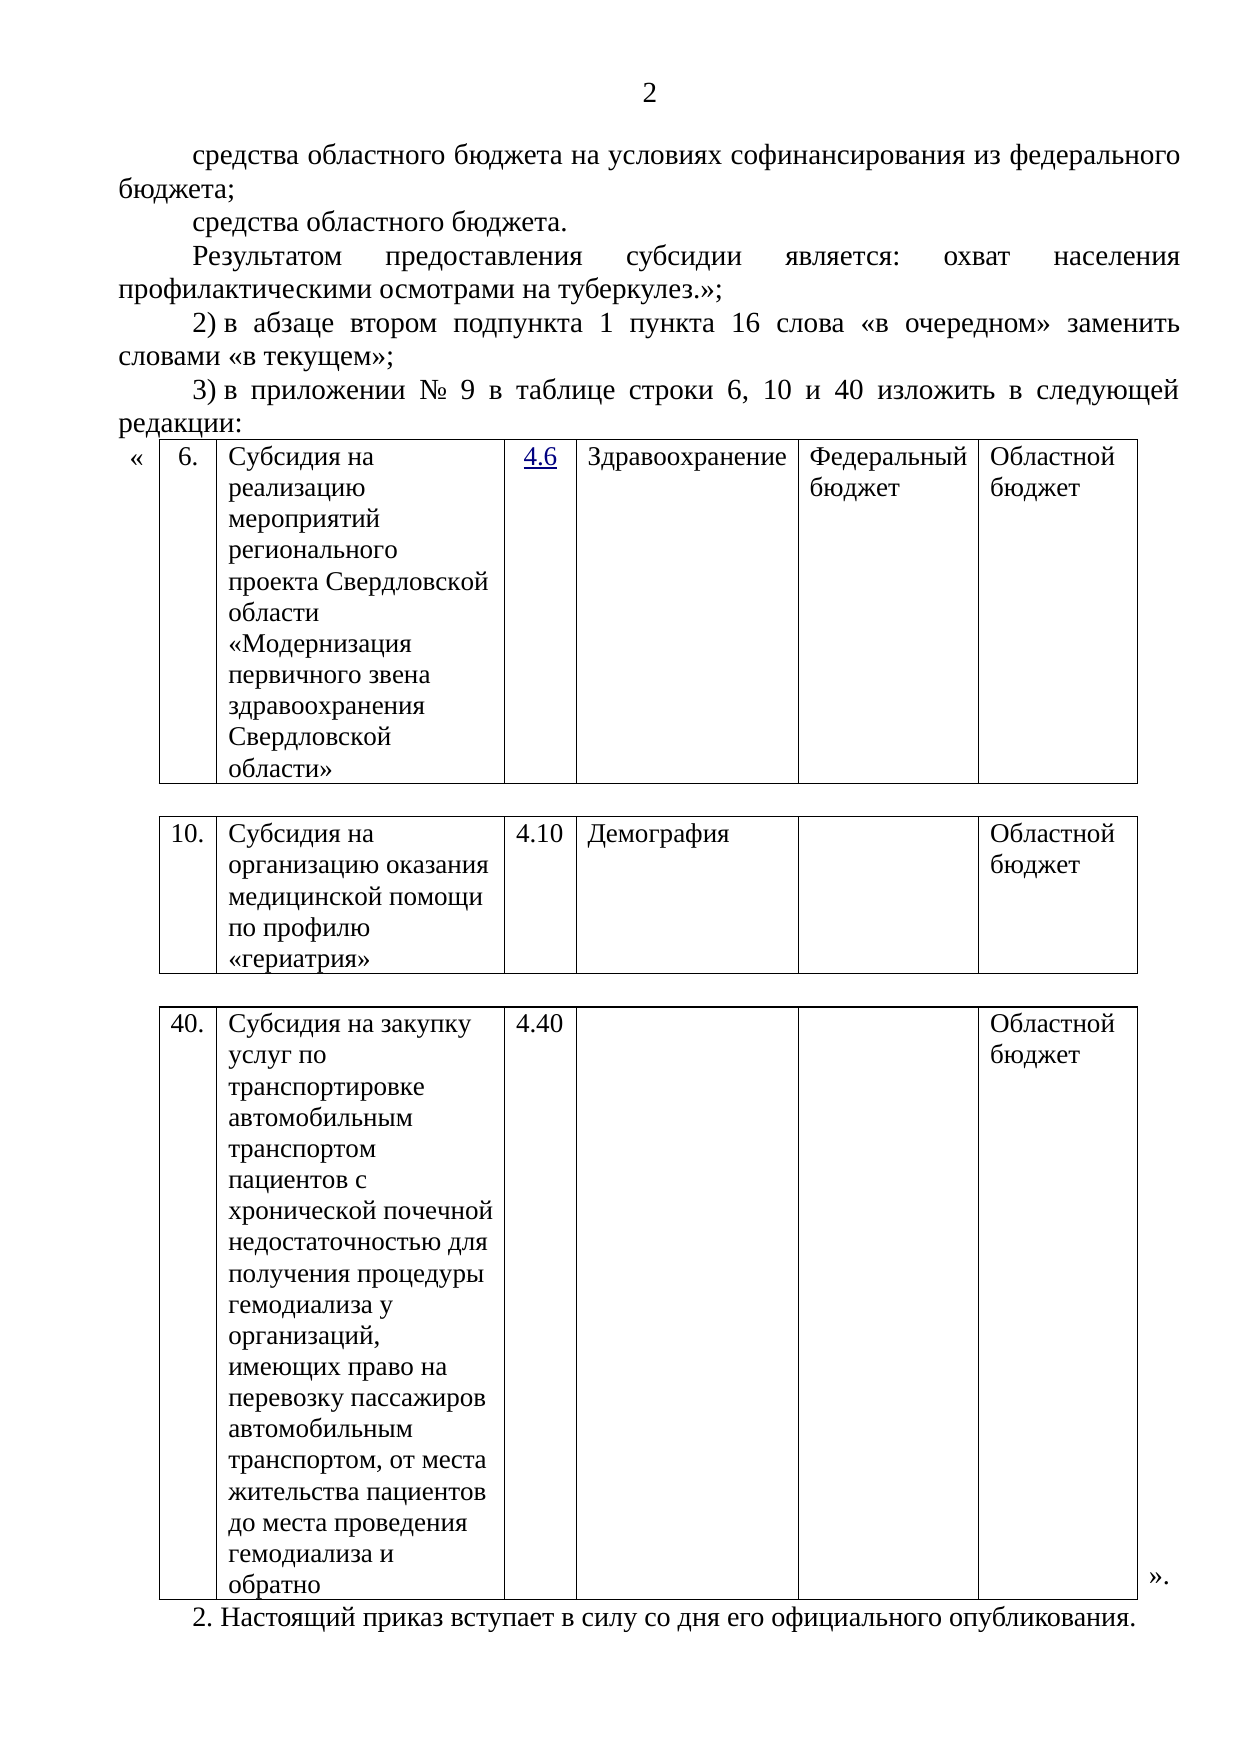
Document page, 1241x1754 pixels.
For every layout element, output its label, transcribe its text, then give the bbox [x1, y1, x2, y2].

table_header Здравоохранение [577, 440, 798, 783]
table_cell 4.10 [505, 817, 576, 973]
table_cell [118, 973, 159, 1006]
table_cell [799, 817, 978, 973]
table_cell 40. [160, 1008, 216, 1599]
table_cell [118, 816, 159, 973]
table_header 6. [160, 440, 216, 783]
table_header 4.6 [505, 440, 576, 783]
table_header Федеральный бюджет [799, 440, 978, 783]
table_cell [1138, 816, 1181, 973]
table_header Субсидия на реализацию мероприятий регионального проекта Свердловской области «Модернизация первичного звена здравоохранения Свердловской области» [217, 440, 504, 783]
table_cell 10. [160, 817, 216, 973]
table_cell [118, 783, 159, 816]
table_cell Областной бюджет [979, 817, 1137, 973]
table_header [1138, 439, 1181, 783]
table_cell [577, 1008, 798, 1599]
text 3) в приложении № 9 в таблице строки 6, 10 и 40 изложить в следующей редакции: [118, 372, 1181, 439]
table_cell ». [1138, 1006, 1181, 1599]
table_cell [798, 784, 978, 816]
text средства областного бюджета на условиях софинансирования из федерального бюджета; [118, 137, 1181, 204]
table_cell [979, 974, 1137, 1006]
table_header Областной бюджет [979, 440, 1137, 783]
table_cell [217, 974, 504, 1006]
text 2) в абзаце втором подпункта 1 пункта 16 слова «в очередном» заменить словами «в текущем»; [118, 305, 1181, 372]
table_cell 4.40 [505, 1008, 576, 1599]
text 2. Настоящий приказ вступает в силу со дня его официального опубликования. [118, 1600, 1181, 1633]
table_cell [979, 784, 1137, 816]
table_cell [1138, 973, 1181, 1006]
table_cell [798, 974, 978, 1006]
table_cell Субсидия на организацию оказания медицинской помощи по профилю «гериатрия» [217, 817, 504, 973]
table_cell Демография [577, 817, 798, 973]
table_cell [505, 974, 576, 1006]
text Результатом предоставления субсидии является: охват населения профилактическими осмотрами на туберкулез.»; [118, 238, 1181, 305]
table_cell Субсидия на закупку услуг по транспортировке автомобильным транспортом пациентов с хронической почечной недостаточностью для получения процедуры гемодиализа у организаций, имеющих право на перевозку пассажиров автомобильным транспортом, от места жительства пациентов до места проведения гемодиализа и обратно [217, 1008, 504, 1599]
table_cell [159, 784, 217, 816]
table_cell [576, 974, 798, 1006]
table_header « [118, 439, 159, 783]
table_cell Областной бюджет [979, 1008, 1137, 1599]
table_cell [159, 974, 217, 1006]
table_cell [576, 784, 798, 816]
table_cell [118, 1006, 159, 1599]
table_cell [217, 784, 504, 816]
text средства областного бюджета. [118, 204, 1181, 238]
table_cell [799, 1008, 978, 1599]
table_cell [1138, 783, 1181, 816]
table_cell [505, 784, 576, 816]
